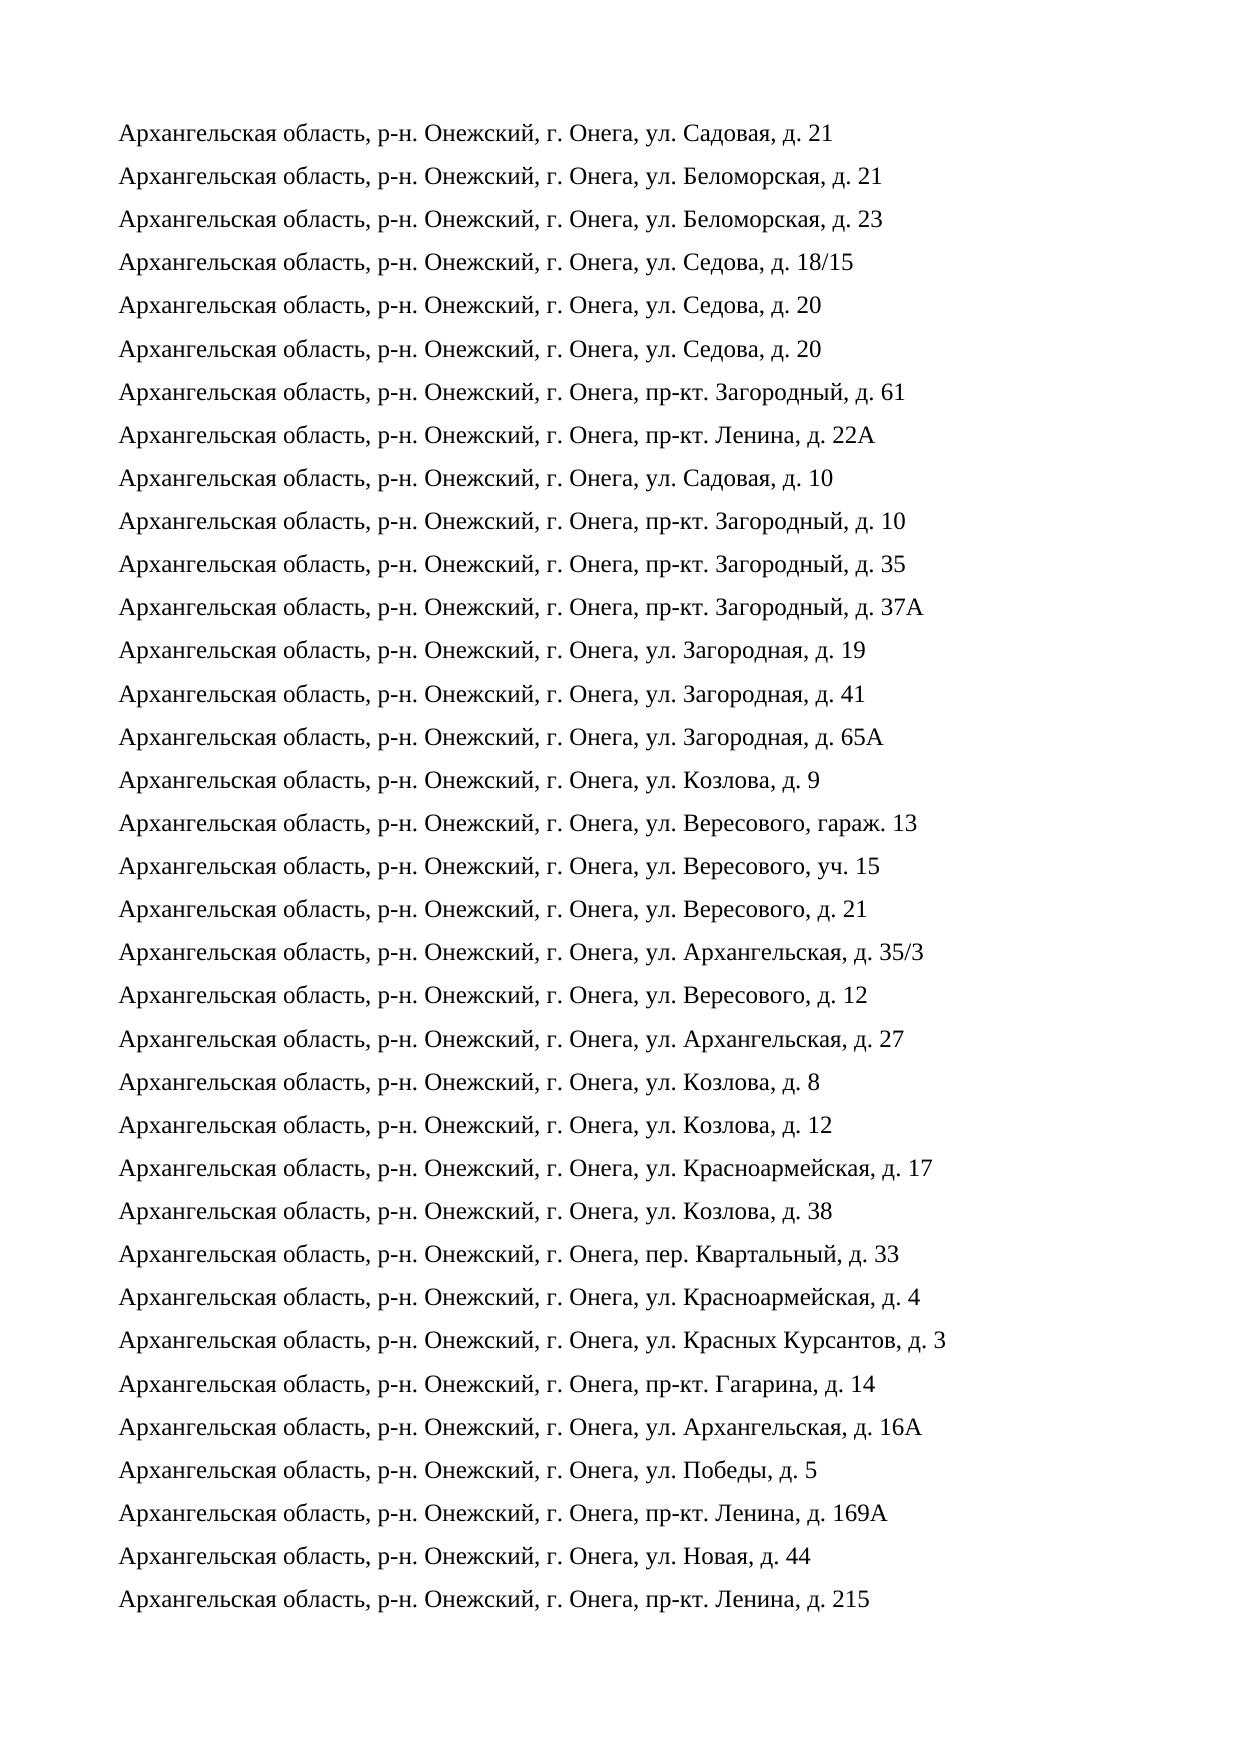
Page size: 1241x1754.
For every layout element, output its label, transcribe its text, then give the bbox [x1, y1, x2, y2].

text Архангельская область, р-н. Онежский, г. Онега, ул. Архангельская, д. 35/3 [118, 937, 1122, 966]
text Архангельская область, р-н. Онежский, г. Онега, ул. Козлова, д. 38 [118, 1196, 1122, 1225]
text Архангельская область, р-н. Онежский, г. Онега, пр-кт. Загородный, д. 10 [118, 506, 1122, 535]
text Архангельская область, р-н. Онежский, г. Онега, ул. Архангельская, д. 16А [118, 1412, 1122, 1441]
text Архангельская область, р-н. Онежский, г. Онега, пр-кт. Ленина, д. 215 [118, 1584, 1122, 1613]
text Архангельская область, р-н. Онежский, г. Онега, ул. Седова, д. 18/15 [118, 247, 1122, 276]
text Архангельская область, р-н. Онежский, г. Онега, ул. Красных Курсантов, д. 3 [118, 1326, 1122, 1354]
text Архангельская область, р-н. Онежский, г. Онега, ул. Козлова, д. 9 [118, 765, 1122, 794]
text Архангельская область, р-н. Онежский, г. Онега, ул. Новая, д. 44 [118, 1541, 1122, 1570]
text Архангельская область, р-н. Онежский, г. Онега, ул. Седова, д. 20 [118, 334, 1122, 362]
text Архангельская область, р-н. Онежский, г. Онега, ул. Загородная, д. 65А [118, 722, 1122, 751]
text Архангельская область, р-н. Онежский, г. Онега, ул. Загородная, д. 41 [118, 679, 1122, 707]
text Архангельская область, р-н. Онежский, г. Онега, ул. Беломорская, д. 21 [118, 161, 1122, 190]
text Архангельская область, р-н. Онежский, г. Онега, пр-кт. Ленина, д. 169А [118, 1498, 1122, 1527]
text Архангельская область, р-н. Онежский, г. Онега, ул. Беломорская, д. 23 [118, 204, 1122, 233]
text Архангельская область, р-н. Онежский, г. Онега, ул. Красноармейская, д. 17 [118, 1153, 1122, 1182]
text Архангельская область, р-н. Онежский, г. Онега, пр-кт. Гагарина, д. 14 [118, 1369, 1122, 1397]
text Архангельская область, р-н. Онежский, г. Онега, пр-кт. Ленина, д. 22А [118, 420, 1122, 449]
text Архангельская область, р-н. Онежский, г. Онега, пр-кт. Загородный, д. 35 [118, 549, 1122, 578]
text Архангельская область, р-н. Онежский, г. Онега, ул. Садовая, д. 21 [118, 118, 1122, 147]
text Архангельская область, р-н. Онежский, г. Онега, ул. Вересового, гараж. 13 [118, 808, 1122, 837]
text Архангельская область, р-н. Онежский, г. Онега, ул. Вересового, д. 21 [118, 894, 1122, 923]
text Архангельская область, р-н. Онежский, г. Онега, ул. Вересового, уч. 15 [118, 851, 1122, 880]
text Архангельская область, р-н. Онежский, г. Онега, ул. Красноармейская, д. 4 [118, 1282, 1122, 1311]
text Архангельская область, р-н. Онежский, г. Онега, ул. Козлова, д. 12 [118, 1110, 1122, 1139]
text Архангельская область, р-н. Онежский, г. Онега, ул. Садовая, д. 10 [118, 463, 1122, 492]
text Архангельская область, р-н. Онежский, г. Онега, пр-кт. Загородный, д. 61 [118, 377, 1122, 406]
text Архангельская область, р-н. Онежский, г. Онега, ул. Седова, д. 20 [118, 291, 1122, 319]
text Архангельская область, р-н. Онежский, г. Онега, ул. Загородная, д. 19 [118, 636, 1122, 664]
text Архангельская область, р-н. Онежский, г. Онега, пер. Квартальный, д. 33 [118, 1239, 1122, 1268]
text Архангельская область, р-н. Онежский, г. Онега, ул. Вересового, д. 12 [118, 981, 1122, 1009]
text Архангельская область, р-н. Онежский, г. Онега, пр-кт. Загородный, д. 37А [118, 592, 1122, 621]
text Архангельская область, р-н. Онежский, г. Онега, ул. Козлова, д. 8 [118, 1067, 1122, 1096]
text Архангельская область, р-н. Онежский, г. Онега, ул. Архангельская, д. 27 [118, 1024, 1122, 1052]
text Архангельская область, р-н. Онежский, г. Онега, ул. Победы, д. 5 [118, 1455, 1122, 1484]
